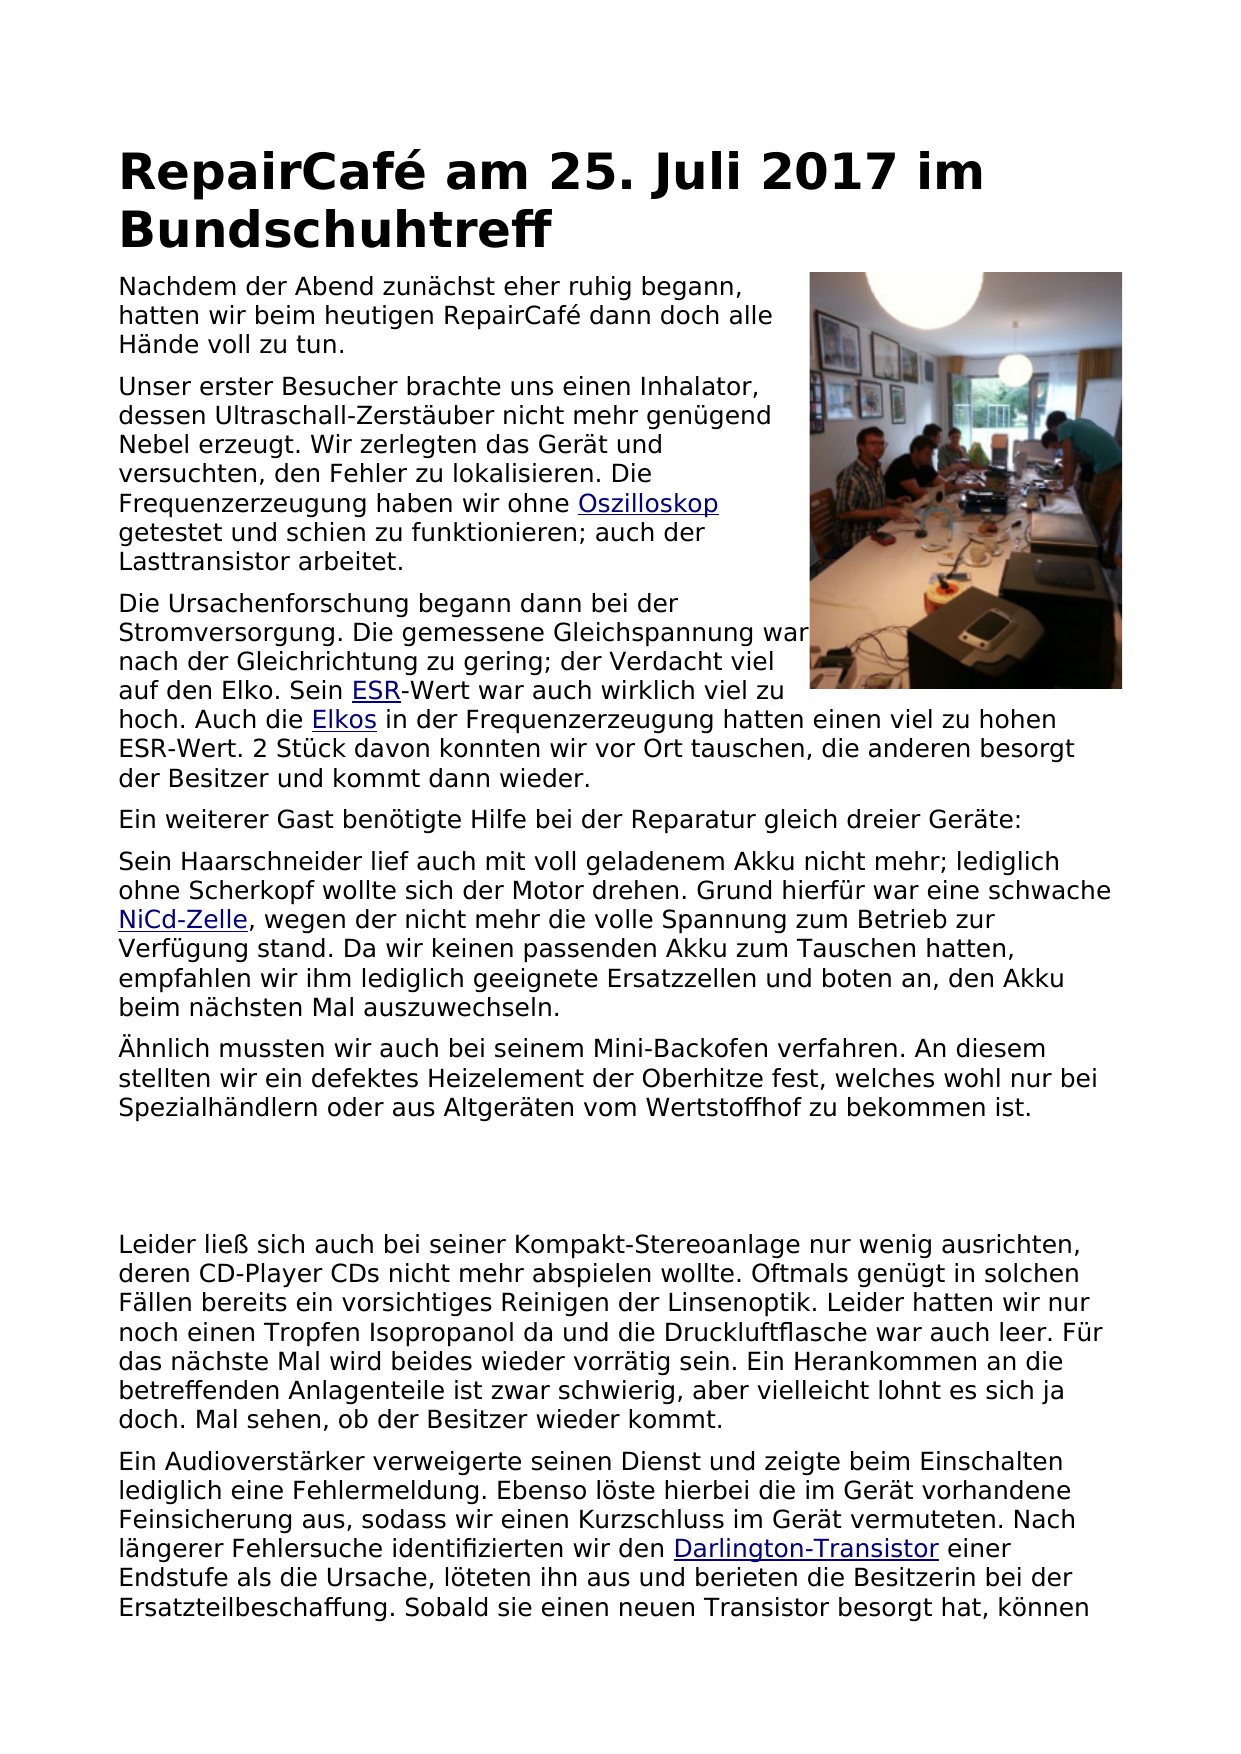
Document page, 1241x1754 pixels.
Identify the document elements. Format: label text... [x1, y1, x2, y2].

text Ein Audioverstärker verweigerte seinen Dienst und zeigte beim Einschalten lediglich eine Fehlermeldung. Ebenso löste hierbei die im Gerät vorhandene Feinsicherung aus, sodass wir einen Kurzschluss im Gerät vermuteten. Nach längerer Fehlersuche identifizierten wir den Darlington-Transistor einer Endstufe als die Ursache, löteten ihn aus und berieten die Besitzerin bei der Ersatzteilbeschaffung. Sobald sie einen neuen Transistor besorgt hat, können [118, 1447, 1122, 1622]
text Leider ließ sich auch bei seiner Kompakt-Stereoanlage nur wenig ausrichten, deren CD-Player CDs nicht mehr abspielen wollte. Oftmals genügt in solchen Fällen bereits ein vorsichtiges Reinigen der Linsenoptik. Leider hatten wir nur noch einen Tropfen Isopropanol da und die Druckluftflasche war auch leer. Für das nächste Mal wird beides wieder vorrätig sein. Ein Herankommen an die betreffenden Anlagenteile ist zwar schwierig, aber vielleicht lohnt es sich ja doch. Mal sehen, ob der Besitzer wieder kommt. [118, 1230, 1122, 1434]
text Sein Haarschneider lief auch mit voll geladenem Akku nicht mehr; lediglich ohne Scherkopf wollte sich der Motor drehen. Grund hierfür war eine schwache NiCd-Zelle, wegen der nicht mehr die volle Spannung zum Betrieb zur Verfügung stand. Da wir keinen passenden Akku zum Tauschen hatten, empfahlen wir ihm lediglich geeignete Ersatzzellen und boten an, den Akku beim nächsten Mal auszuwechseln. [118, 847, 1122, 1022]
text Nachdem der Abend zunächst eher ruhig begann, hatten wir beim heutigen RepairCafé dann doch alle Hände voll zu tun. [118, 272, 809, 359]
text Ähnlich mussten wir auch bei seinem Mini-Backofen verfahren. An diesem stellten wir ein defektes Heizelement der Oberhitze fest, welches wohl nur bei Spezialhändlern oder aus Altgeräten vom Wertstoffhof zu bekommen ist. [118, 1034, 1122, 1122]
subtitle RepairCafé am 25. Juli 2017 im Bundschuhtreff [118, 143, 1122, 259]
text Unser erster Besucher brachte uns einen Inhalator, dessen Ultraschall-Zerstäuber nicht mehr genügend Nebel erzeugt. Wir zerlegten das Gerät und versuchten, den Fehler zu lokalisieren. Die Frequenzerzeugung haben wir ohne Oszilloskop getestet und schien zu funktionieren; auch der Lasttransistor arbeitet. [118, 372, 809, 576]
picture [809, 272, 1123, 689]
text Ein weiterer Gast benötigte Hilfe bei der Reparatur gleich dreier Geräte: [118, 805, 1122, 834]
text Die Ursachenforschung begann dann bei der Stromversorgung. Die gemessene Gleichspannung war nach der Gleichrichtung zu gering; der Verdacht viel auf den Elko. Sein ESR-Wert war auch wirklich viel zu hoch. Auch die Elkos in der Frequenzerzeugung hatten einen viel zu hohen ESR-Wert. 2 Stück davon konnten wir vor Ort tauschen, die anderen besorgt der Besitzer und kommt dann wieder. [118, 589, 1122, 793]
